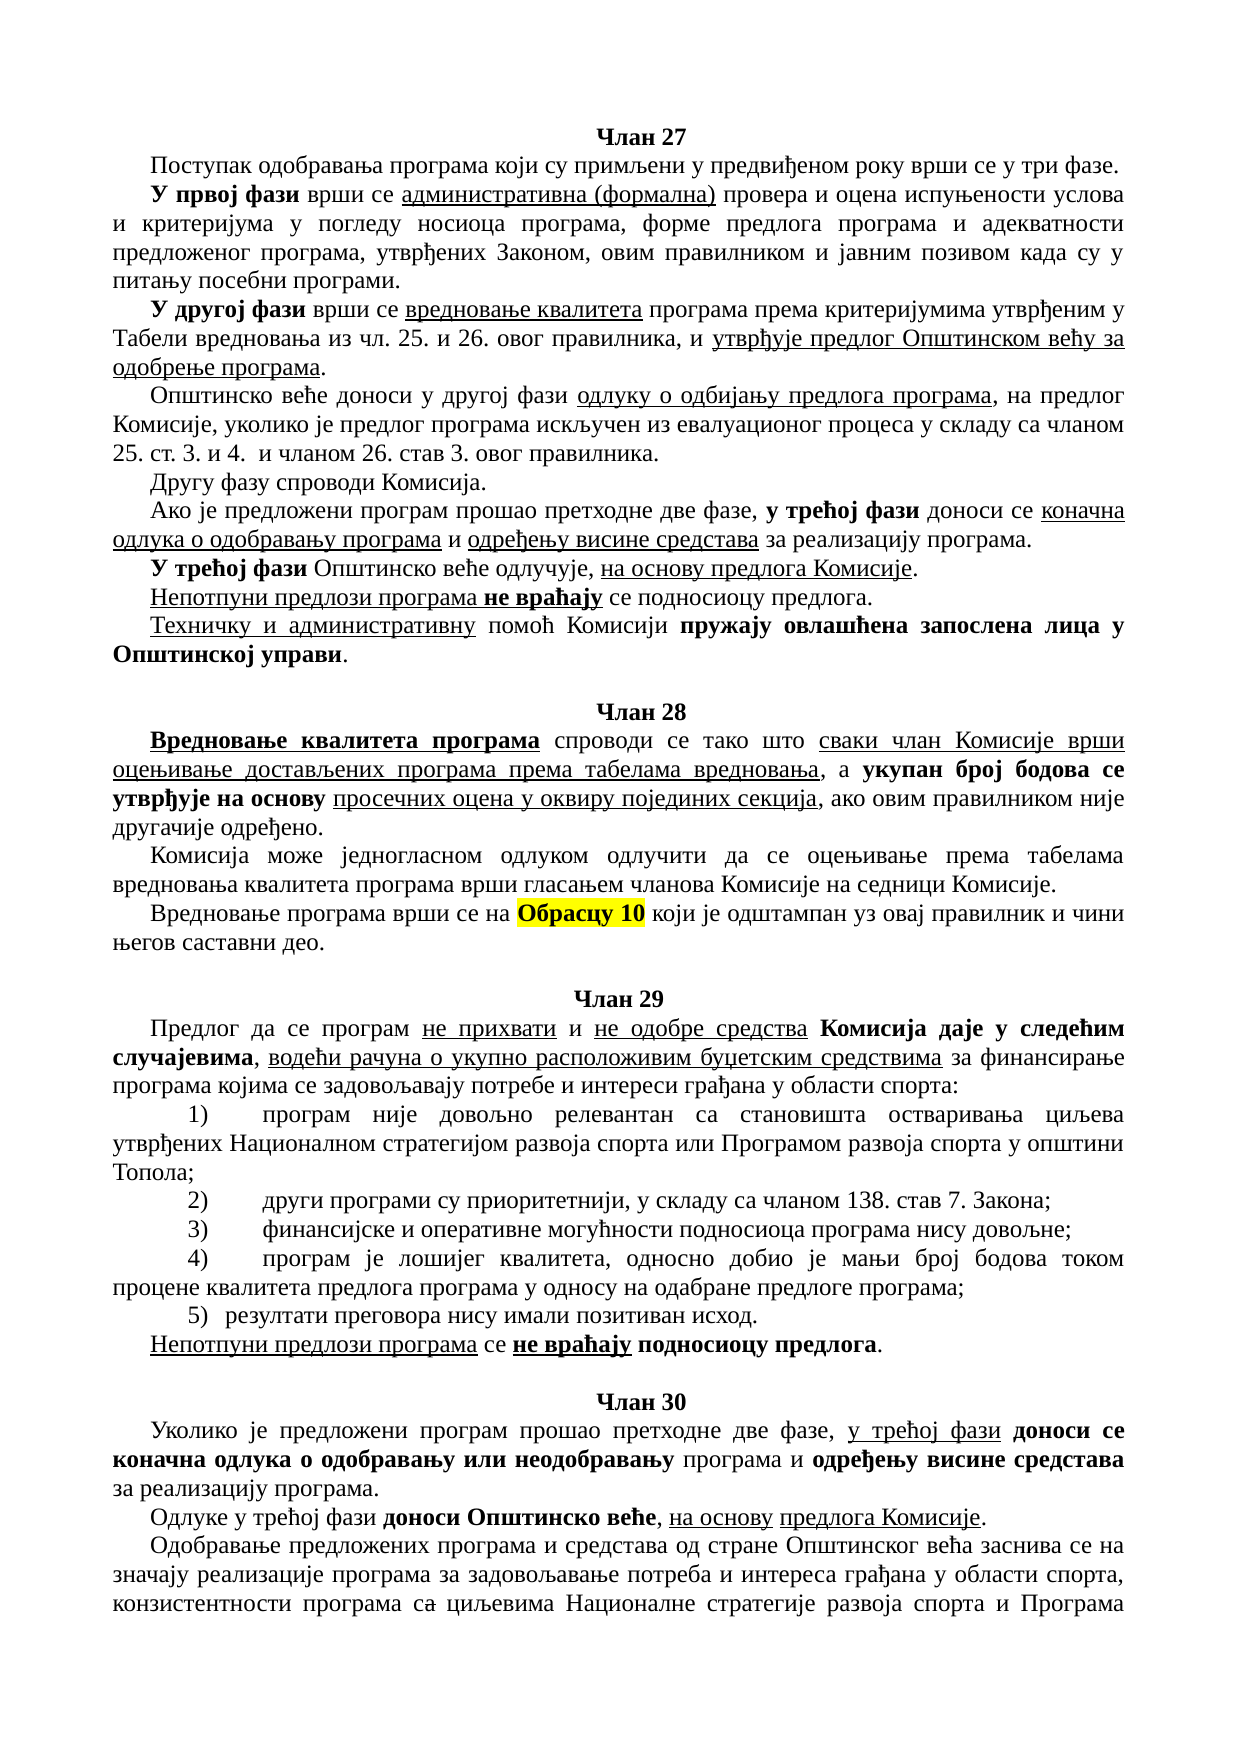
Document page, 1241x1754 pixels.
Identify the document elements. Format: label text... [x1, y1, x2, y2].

text Ако је предложени програм прошао претходне две фазе, у трећој фази доноси се коначна одлука о одобравању програма и одређењу висине средстава за реализацију програма. [112, 496, 1125, 553]
list резултати преговора нису имали позитиван исход. [187, 1301, 1125, 1329]
text Вредновање квалитета програма спроводи се тако што сваки члан Комисије врши оцењивање достављених програма према табелама вредновања, а укупан број бодова се утврђује на основу просечних оцена у оквиру појединих секција, ако овим правилником није другачије одређено. [112, 726, 1125, 841]
text Одобравање предложених програма и средстава од стране Општинског већа заснива се на значају реализације програма за задовољавање потреба и интереса грађана у области спорта, конзистентности програма са циљевима Националне стратегије развоја спорта и Програма [112, 1531, 1125, 1617]
text Члан 27 [68, 122, 1214, 151]
text Непотпуни предлози програма не враћају се подносиоцу предлога. [112, 582, 1125, 611]
text Члан 29 [112, 984, 1125, 1013]
text У другој фази врши се вредновање квалитета програма према критеријумима утврђеним у Табели вредновања из чл. 25. и 26. овог правилника, и утврђује предлог Општинском већу за одобрење програма. [112, 294, 1125, 381]
list програм није довољно релевантан са становишта остваривања циљева утврђених Националном стратегијом развоја спорта или Програмом развоја спорта у општини Топола; [112, 1099, 1125, 1186]
list финансијске и оперативне могућности подносиоца програма нису довољне; [112, 1214, 1125, 1243]
text Непотпуни предлози програма се не враћају подносиоцу предлога. [112, 1329, 1125, 1358]
text Члан 30 [68, 1387, 1214, 1416]
text Општинско веће доноси у другој фази одлуку о одбијању предлога програма, на предлог Комисије, уколико је предлог програма искључен из евалуационог процеса у складу са чланом 25. ст. 3. и 4. и чланом 26. став 3. овог правилника. [112, 381, 1125, 467]
text Вредновање програма врши се на Обрасцу 10 који је одштампан уз овај правилник и чини његов саставни део. [112, 898, 1125, 956]
text Техничку и административну помоћ Комисији пружају овлашћена запослена лица у Општинској управи. [112, 611, 1125, 668]
text Поступак одобравања програма који су примљени у предвиђеном року врши се у три фазе. [112, 151, 1125, 179]
text Другу фазу спроводи Комисија. [112, 467, 1125, 496]
text Уколико је предложени програм прошао претходне две фазе, у трећој фази доноси се коначна одлука о одобравању или неодобравању програма и одређењу висине средстава за реализацију програма. [112, 1416, 1125, 1502]
text Члан 28 [68, 697, 1214, 726]
text Предлог да се програм не прихвати и не одобре средства Комисија даје у следећим случајевима, водећи рачуна о укупно расположивим буџетским средствима за финансирање програма којима се задовољавају потребе и интереси грађана у области спорта: [112, 1013, 1125, 1099]
text Комисија може једногласном одлуком одлучити да се оцењивање према табелама вредновања квалитета програма врши гласањем чланова Комисије на седници Комисије. [112, 841, 1125, 898]
text У трећој фази Општинско веће одлучује, на основу предлога Комисије. [112, 553, 1125, 582]
list програм је лошијег квалитета, односно добио је мањи број бодова током процене квалитета предлога програма у односу на одабране предлоге програма; [112, 1243, 1125, 1301]
text Одлуке у трећој фази доноси Општинско веће, на основу предлога Комисије. [112, 1502, 1125, 1531]
text У првој фази врши се административна (формална) провера и оцена испуњености услова и критеријума у погледу носиоца програма, форме предлога програма и адекватности предложеног програма, утврђених Законом, овим правилником и јавним позивом када су у питању посебни програми. [112, 179, 1125, 294]
list други програми су приоритетнији, у складу са чланом 138. став 7. Закона; [112, 1186, 1125, 1214]
